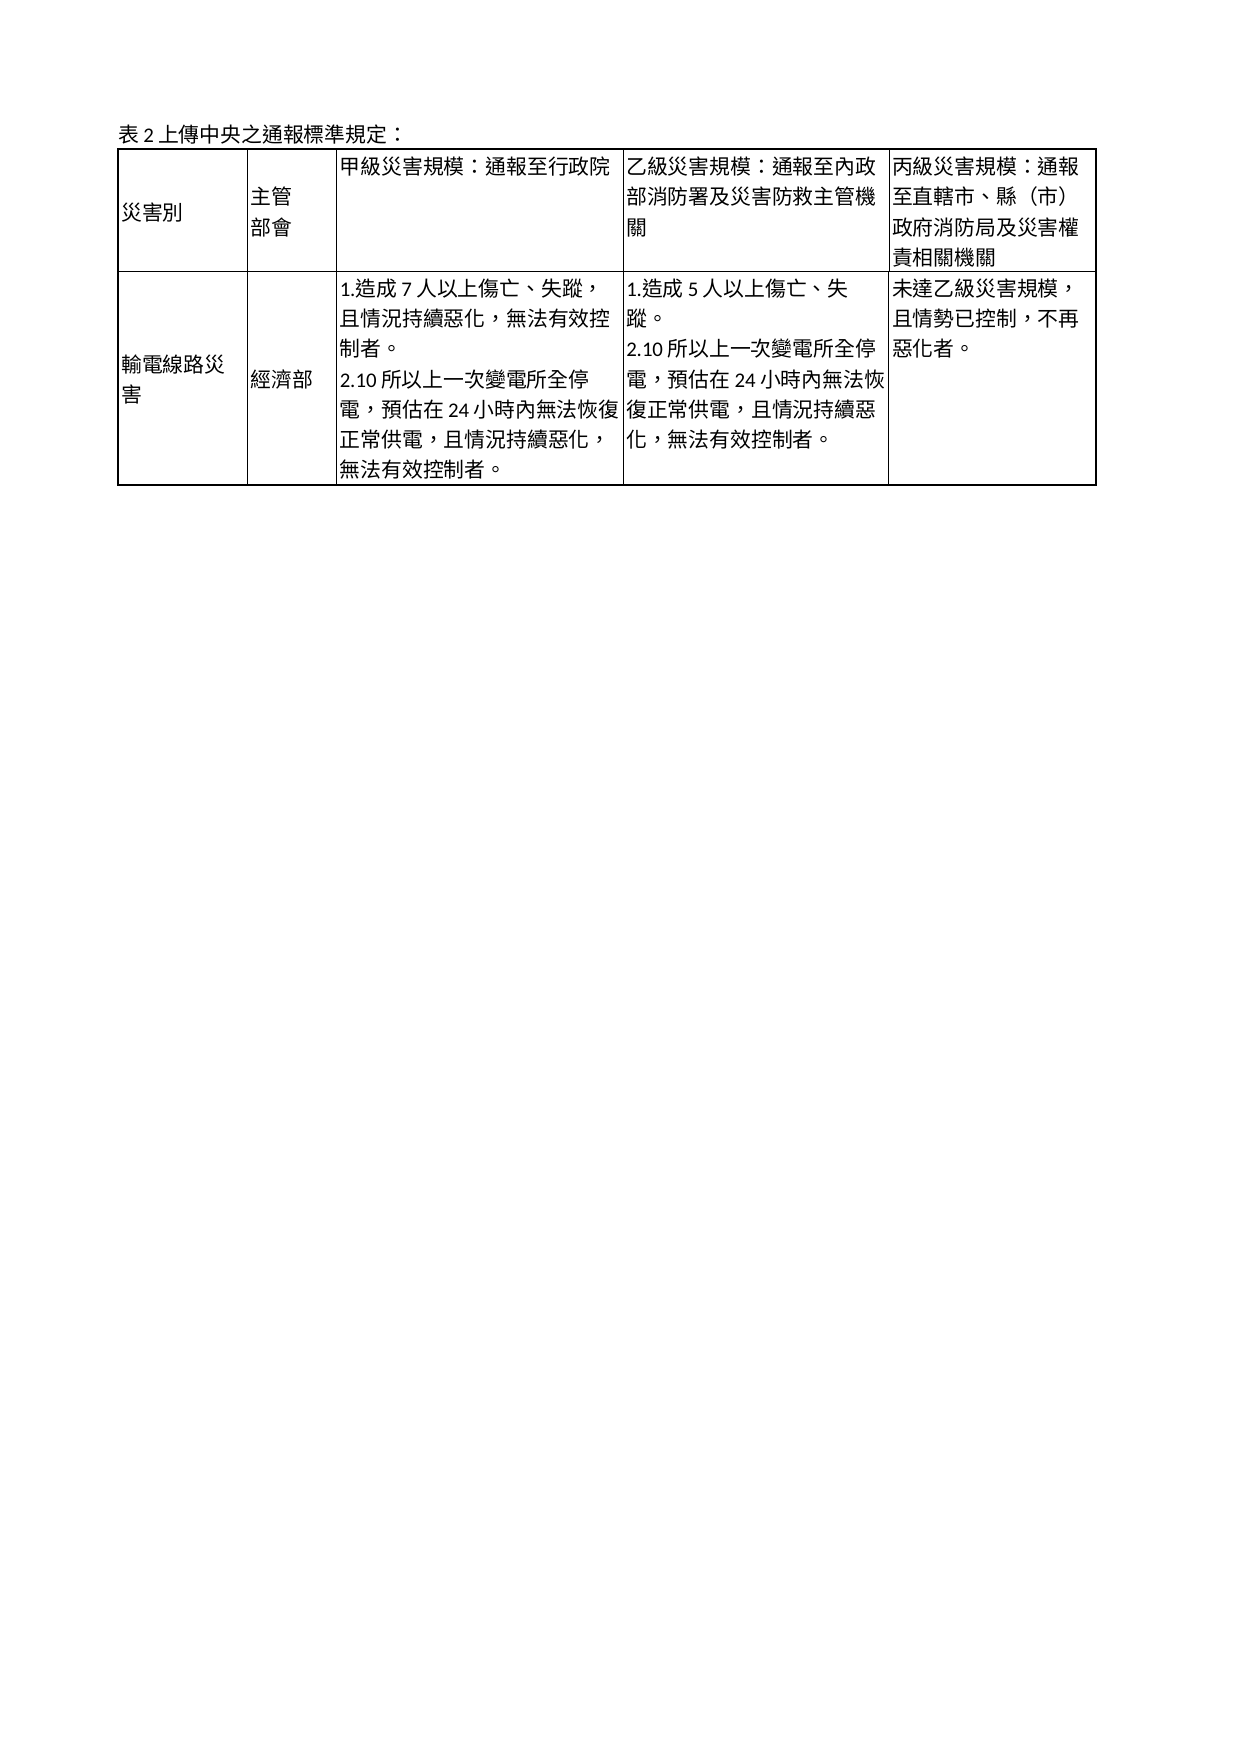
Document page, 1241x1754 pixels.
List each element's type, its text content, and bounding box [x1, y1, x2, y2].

table_cell 未達乙級災害規模，且情勢已控制，不再惡化者。 [889, 272, 1095, 484]
table_cell 經濟部 [248, 272, 336, 484]
table_header 主管 部會 [248, 150, 336, 271]
text 表2上傳中央之通報標準規定： [118, 118, 1122, 148]
table_header 甲級災害規模：通報至行政院 [337, 150, 623, 271]
table_header 乙級災害規模：通報至內政部消防署及災害防救主管機關 [624, 150, 889, 271]
table_header 災害別 [119, 150, 247, 271]
table_cell 輸電線路災害 [119, 272, 247, 484]
table_cell 1.造成5人以上傷亡、失蹤。 2.10所以上一次變電所全停電，預估在24小時內無法恢復正常供電，且情況持續惡化，無法有效控制者。 [624, 272, 888, 484]
table_cell 1.造成7人以上傷亡、失蹤，且情況持續惡化，無法有效控制者。 2.10所以上一次變電所全停電，預估在24小時內無法恢復正常供電，且情況持續惡化，無法有效控制者。 [337, 272, 623, 484]
table_header 丙級災害規模：通報至直轄市、縣（市）政府消防局及災害權責相關機關 [890, 150, 1095, 271]
